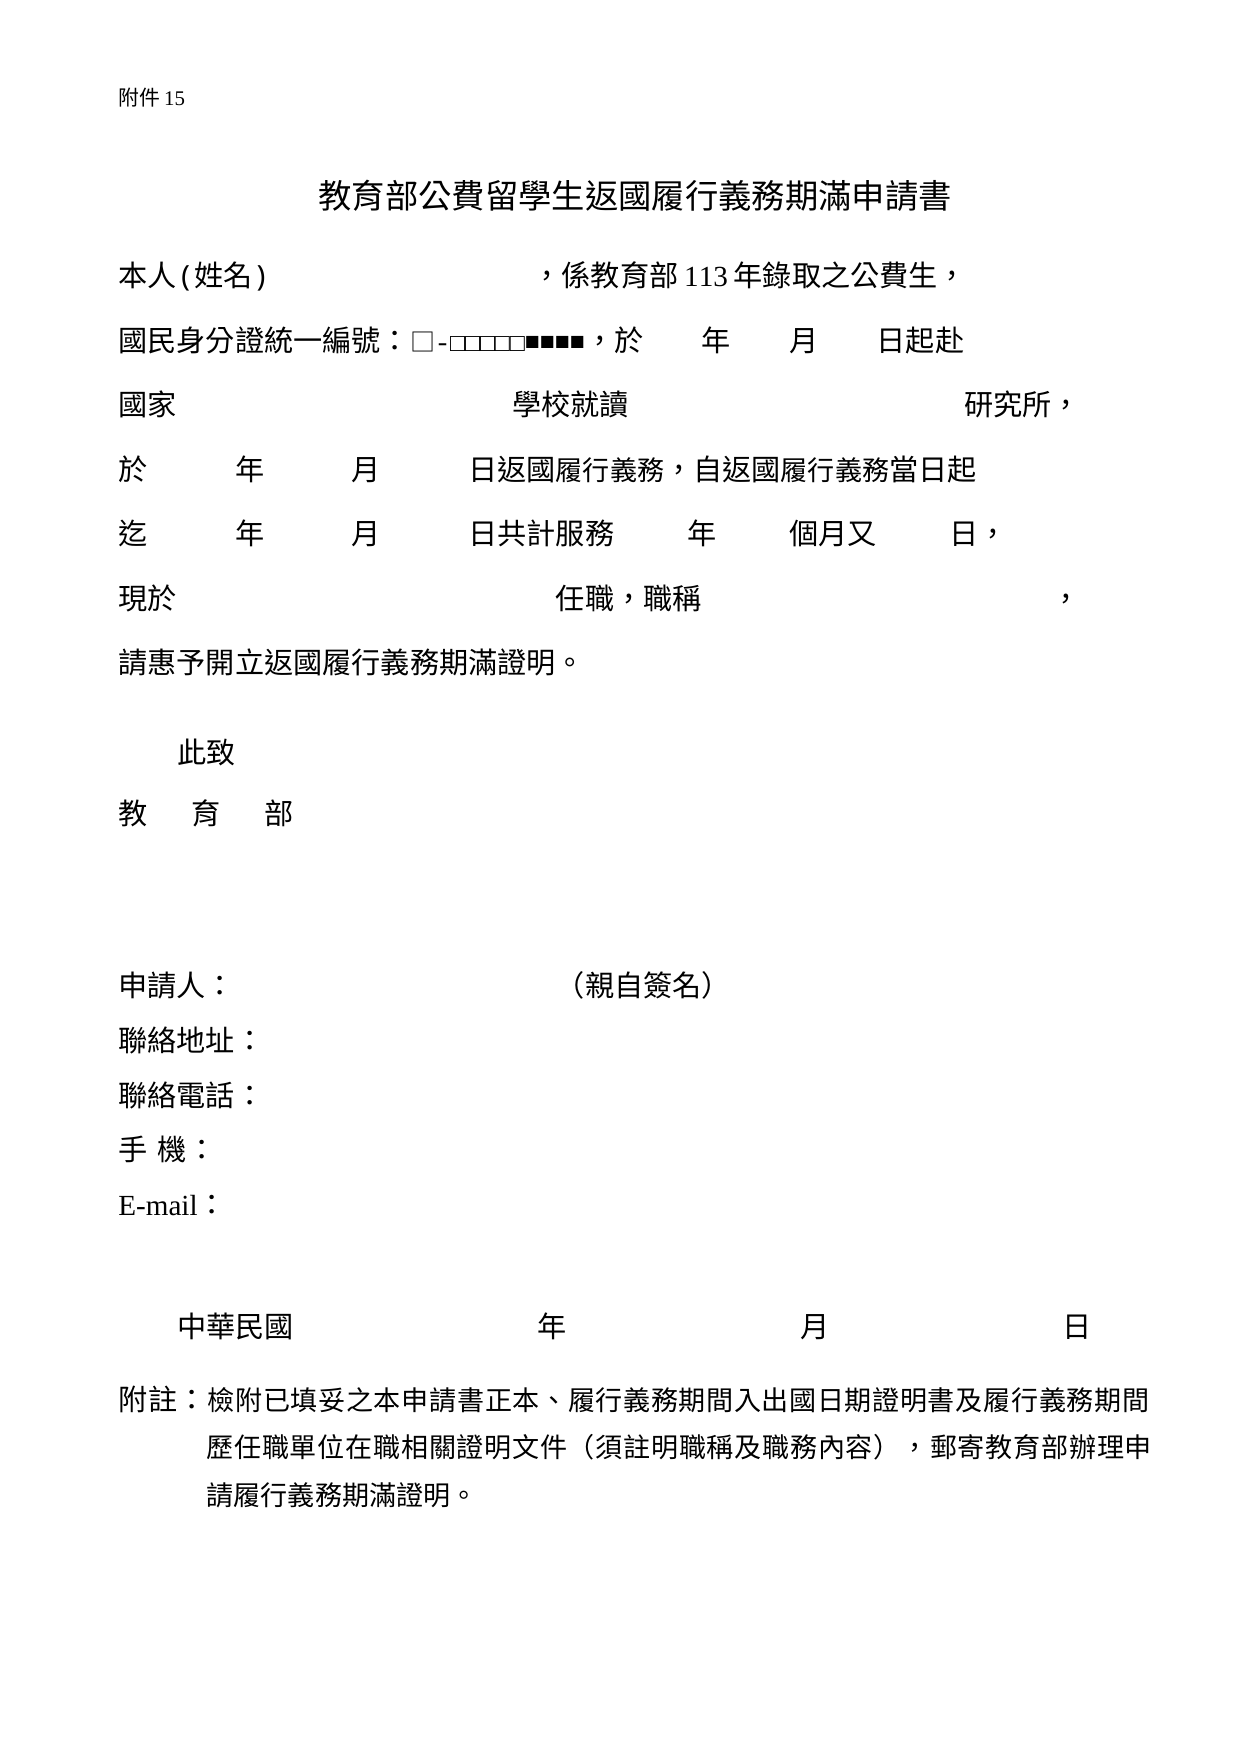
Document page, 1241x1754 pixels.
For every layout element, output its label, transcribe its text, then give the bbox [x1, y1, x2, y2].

text E-mail： [118, 1172, 1152, 1224]
text 國民身分證統一編號：□-□□□□□■■■■，於 年 月 日起赴 [118, 311, 1152, 361]
text 國家 學校就讀 研究所， [118, 376, 1152, 426]
text 迄 年 月 日共計服務 年 個月又 日， [118, 505, 1152, 555]
text 聯絡地址： [118, 1008, 1152, 1060]
text 教 育 部 [118, 790, 1152, 832]
text 本人(姓名) ，係教育部113年錄取之公費生， [118, 246, 1152, 296]
text 此致 [118, 717, 1152, 771]
text 教育部公費留學生返國履行義務期滿申請書 [118, 170, 1152, 218]
text 附件15 [118, 82, 1152, 112]
text 請惠予開立返國履行義務期滿證明。 [118, 634, 1152, 684]
text 附註：檢附已填妥之本申請書正本、履行義務期間入出國日期證明書及履行義務期間歷任職單位在職相關證明文件（須註明職稱及職務內容），郵寄教育部辦理申請履行義務期滿證明。 [118, 1376, 1152, 1513]
text 現於 任職，職稱 ， [118, 569, 1152, 619]
text 手 機： [118, 1117, 1152, 1169]
text 聯絡電話： [118, 1062, 1152, 1114]
text 申請人： （親自簽名） [118, 953, 1152, 1005]
text 於 年 月 日返國履行義務，自返國履行義務當日起 [118, 440, 1152, 490]
text 中華民國 年 月 日 [118, 1293, 1152, 1346]
